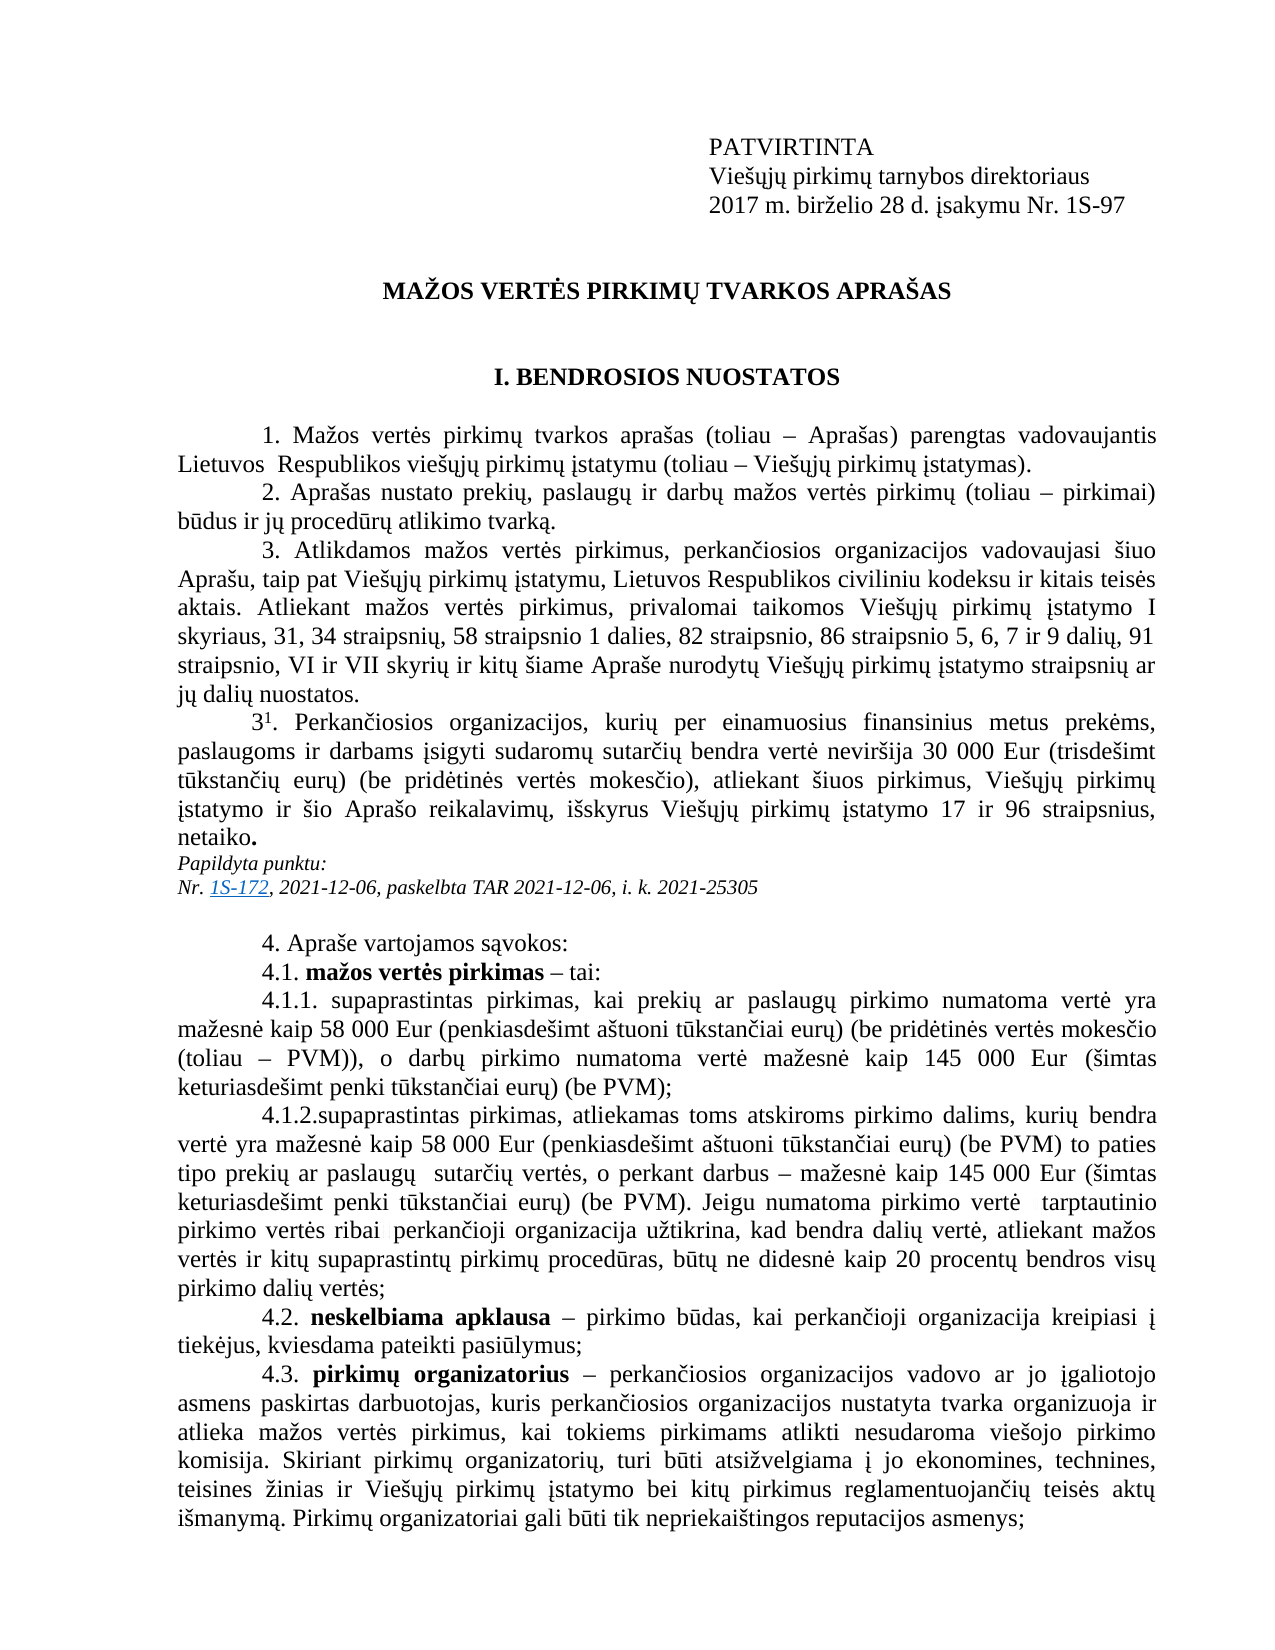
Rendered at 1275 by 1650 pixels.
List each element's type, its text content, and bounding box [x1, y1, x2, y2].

text 4.1.1. supaprastintas pirkimas, kai prekių ar paslaugų pirkimo numatoma vertė yra mažesnė kaip 58 000 Eur (penkiasdešimt aštuoni tūkstančiai eurų) (be pridėtinės vertės mokesčio (toliau – PVM)), o darbų pirkimo numatoma vertė mažesnė kaip 145 000 Eur (šimtas keturiasdešimt penki tūkstančiai eurų) (be PVM); [177, 986, 1157, 1101]
text I. BENDROSIOS NUOSTATOS [177, 362, 1157, 391]
text 2017 m. birželio 28 d. įsakymu Nr. 1S-97 [709, 190, 1157, 219]
text 4.3. pirkimų organizatorius – perkančiosios organizacijos vadovo ar jo įgaliotojo asmens paskirtas darbuotojas, kuris perkančiosios organizacijos nustatyta tvarka organizuoja ir atlieka mažos vertės pirkimus, kai tokiems pirkimams atlikti nesudaroma viešojo pirkimo komisija. Skiriant pirkimų organizatorių, turi būti atsižvelgiama į jo ekonomines, technines, teisines žinias ir Viešųjų pirkimų įstatymo bei kitų pirkimus reglamentuojančių teisės aktų išmanymą. Pirkimų organizatoriai gali būti tik nepriekaištingos reputacijos asmenys; [177, 1359, 1157, 1532]
text MAŽOS VERTĖS PIRKIMŲ Tvarkos aprašas [177, 276, 1157, 305]
text 1. Mažos vertės pirkimų tvarkos aprašas (toliau – Aprašas) parengtas vadovaujantis Lietuvos Respublikos viešųjų pirkimų įstatymu (toliau – Viešųjų pirkimų įstatymas). [177, 420, 1157, 477]
text Viešųjų pirkimų tarnybos direktoriaus [709, 161, 1157, 190]
text 4. Apraše vartojamos sąvokos: [177, 928, 1157, 957]
text 3. Atlikdamos mažos vertės pirkimus, perkančiosios organizacijos vadovaujasi šiuo Aprašu, taip pat Viešųjų pirkimų įstatymu, Lietuvos Respublikos civiliniu kodeksu ir kitais teisės aktais. Atliekant mažos vertės pirkimus, privalomai taikomos Viešųjų pirkimų įstatymo I skyriaus, 31, 34 straipsnių, 58 straipsnio 1 dalies, 82 straipsnio, 86 straipsnio 5, 6, 7 ir 9 dalių, 91 straipsnio, VI ir VII skyrių ir kitų šiame Apraše nurodytų Viešųjų pirkimų įstatymo straipsnių ar jų dalių nuostatos. [177, 535, 1157, 707]
text 31. Perkančiosios organizacijos, kurių per einamuosius finansinius metus prekėms, paslaugoms ir darbams įsigyti sudaromų sutarčių bendra vertė neviršija 30 000 Eur (trisdešimt tūkstančių eurų) (be pridėtinės vertės mokesčio), atliekant šiuos pirkimus, Viešųjų pirkimų įstatymo ir šio Aprašo reikalavimų, išskyrus Viešųjų pirkimų įstatymo 17 ir 96 straipsnius, netaiko. [177, 707, 1157, 851]
text Nr. 1S-172, 2021-12-06, paskelbta TAR 2021-12-06, i. k. 2021-25305 [177, 875, 1157, 899]
text Papildyta punktu: [177, 851, 1157, 875]
text PATVIRTINTA [709, 132, 1157, 161]
text 4.2. neskelbiama apklausa – pirkimo būdas, kai perkančioji organizacija kreipiasi į tiekėjus, kviesdama pateikti pasiūlymus; [177, 1302, 1157, 1359]
text 4.1. mažos vertės pirkimas – tai: [177, 957, 1157, 986]
text 4.1.2.supaprastintas pirkimas, atliekamas toms atskiroms pirkimo dalims, kurių bendra vertė yra mažesnė kaip 58 000 Eur (penkiasdešimt aštuoni tūkstančiai eurų) (be PVM) to paties tipo prekių ar paslaugų sutarčių vertės, o perkant darbus – mažesnė kaip 145 000 Eur (šimtas keturiasdešimt penki tūkstančiai eurų) (be PVM). Jeigu numatoma pirkimo vertė yra lygi tarptautinio pirkimo vertės ribai arba ją viršija, perkančioji organizacija užtikrina, kad bendra dalių vertė, atliekant mažos vertės ir kitų supaprastintų pirkimų procedūras, būtų ne didesnė kaip 20 procentų bendros visų pirkimo dalių vertės; [177, 1101, 1157, 1302]
text 2. Aprašas nustato prekių, paslaugų ir darbų mažos vertės pirkimų (toliau – pirkimai) būdus ir jų procedūrų atlikimo tvarką. [177, 477, 1157, 535]
